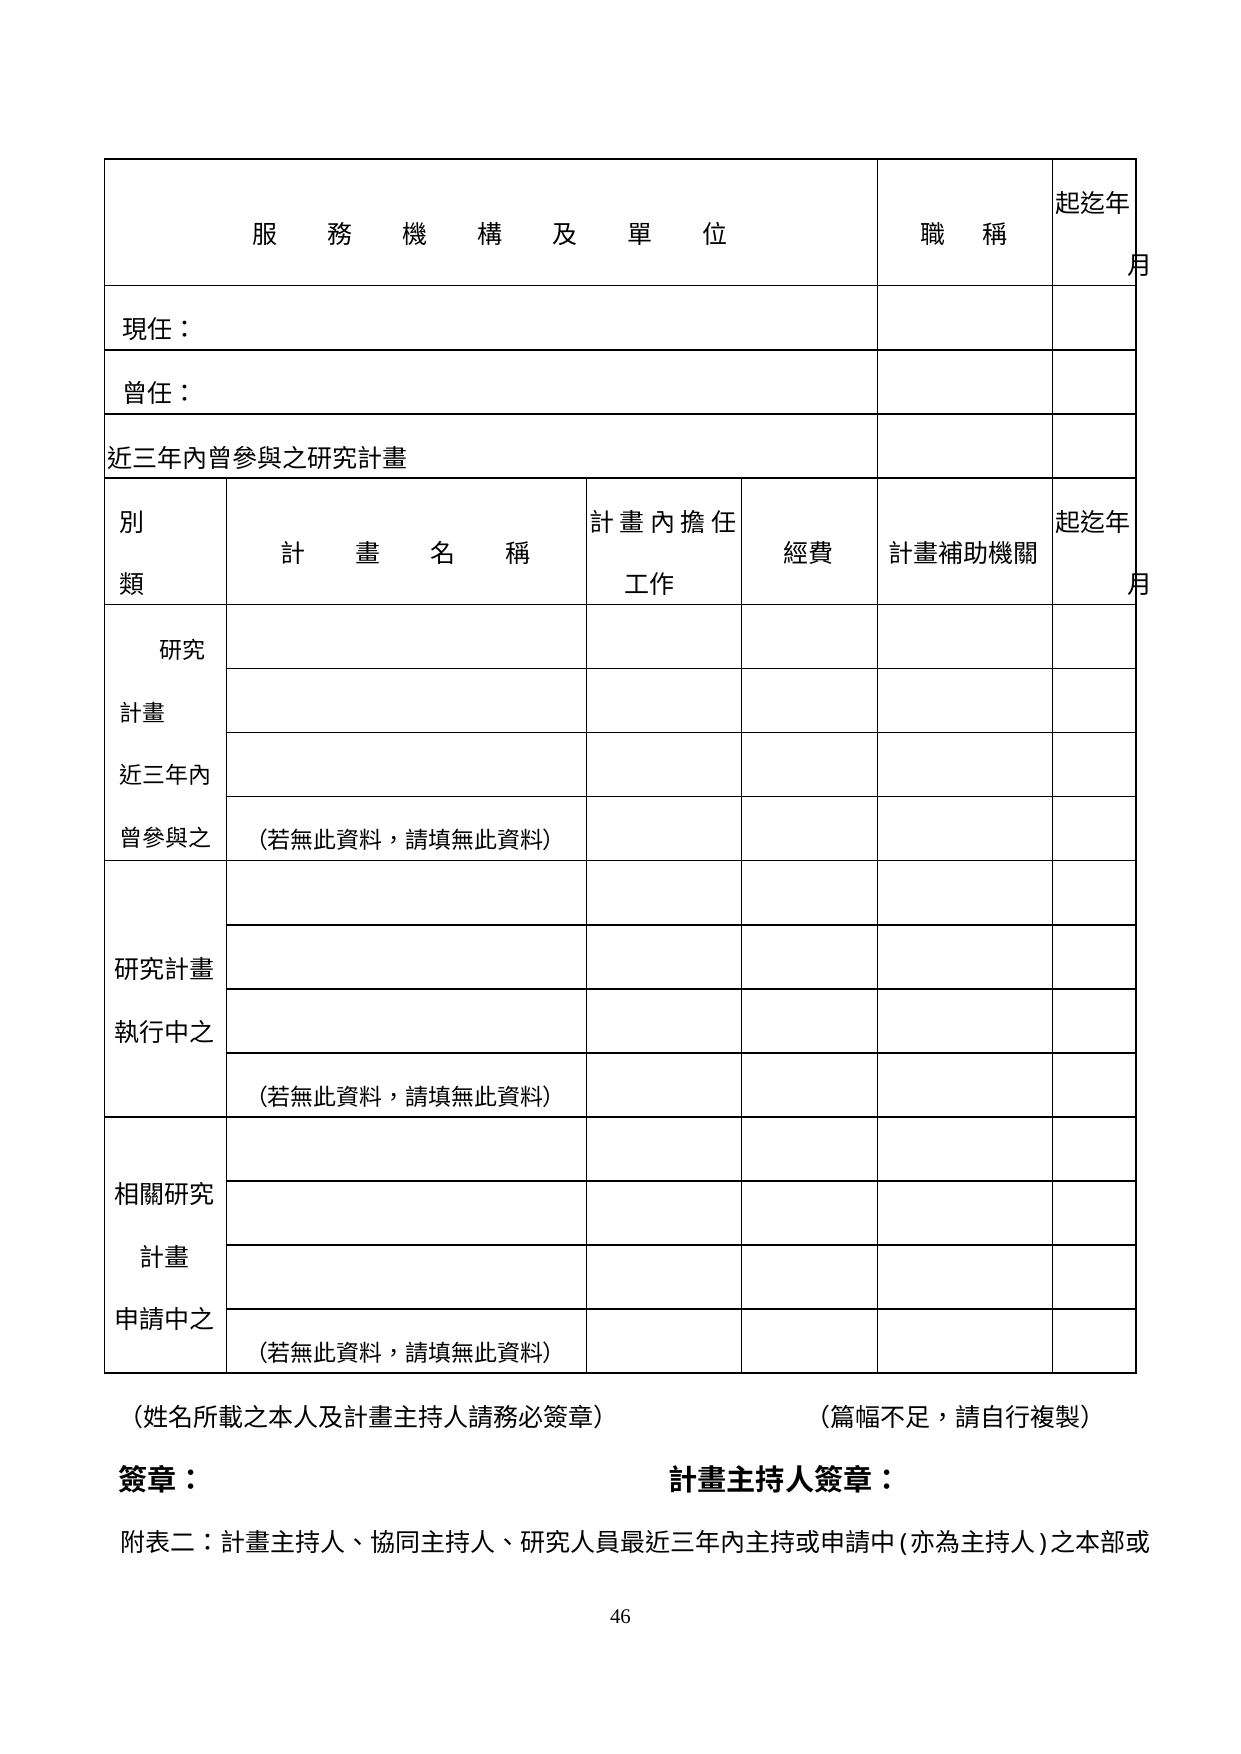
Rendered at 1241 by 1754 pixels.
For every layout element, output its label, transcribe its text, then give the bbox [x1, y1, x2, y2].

table_cell 相關研究計畫 申請中之 [105, 1118, 226, 1372]
table_cell [878, 861, 1052, 924]
table_cell [227, 1118, 586, 1180]
table_cell （若無此資料，請填無此資料） [227, 1054, 586, 1116]
table_cell [878, 926, 1052, 988]
table_cell 曾任： [105, 351, 877, 413]
table_cell 現任： [105, 286, 877, 349]
table_cell [1053, 669, 1135, 732]
table_cell [878, 286, 1052, 349]
table_cell [1053, 1310, 1135, 1372]
table_cell [1053, 861, 1135, 924]
table_cell 計 畫 名 稱 [227, 479, 586, 603]
table_cell [1053, 605, 1135, 668]
table_cell [742, 1054, 877, 1116]
table_cell 計畫內擔任工作 [587, 479, 741, 603]
table_cell [227, 733, 586, 796]
table_cell 經費 [742, 479, 877, 603]
table_cell [227, 990, 586, 1052]
table_cell 研究計畫 執行中之 [105, 861, 226, 1116]
table_cell [227, 1182, 586, 1244]
table_cell [227, 669, 586, 732]
table_cell [587, 605, 741, 668]
table_cell [1053, 1246, 1135, 1308]
table_cell [227, 861, 586, 924]
table_cell （若無此資料，請填無此資料） [227, 1310, 586, 1372]
table_cell [1053, 1054, 1135, 1116]
table_cell [742, 926, 877, 988]
table_cell [587, 926, 741, 988]
table_cell [1053, 990, 1135, 1052]
table_cell [742, 1118, 877, 1180]
table_cell [227, 926, 586, 988]
table_header 附表二：計畫主持人、協同主持人、研究人員最近三年內主持或申請中(亦為主持人)之本部或 [76, 1499, 1164, 1596]
table_cell 計畫補助機關 [878, 479, 1052, 603]
table_cell [742, 797, 877, 860]
table_cell [878, 1310, 1052, 1372]
table_cell [878, 351, 1052, 413]
table_cell （若無此資料，請填無此資料） [227, 797, 586, 860]
table_cell [587, 861, 741, 924]
table_cell [587, 797, 741, 860]
text 簽章： 計畫主持人簽章： [118, 1436, 1119, 1499]
table_cell [227, 605, 586, 668]
table_cell [227, 1246, 586, 1308]
table_cell [1053, 733, 1135, 796]
table_cell [878, 1118, 1052, 1180]
table_cell 近三年內曾參與之研究計畫 [105, 415, 877, 477]
table_cell [587, 1182, 741, 1244]
table_cell [878, 669, 1052, 732]
table_cell [742, 861, 877, 924]
table_cell [587, 669, 741, 732]
text （姓名所載之本人及計畫主持人請務必簽章） （篇幅不足，請自行複製） [118, 1374, 1160, 1436]
table_cell [587, 1054, 741, 1116]
table_cell [878, 733, 1052, 796]
table_cell [878, 1246, 1052, 1308]
table_cell 起迄年月 [1053, 479, 1135, 603]
table_cell [587, 1118, 741, 1180]
table_cell [1053, 1182, 1135, 1244]
table_cell [742, 990, 877, 1052]
table_cell 起迄年月 [1053, 160, 1135, 285]
table_cell [742, 1182, 877, 1244]
table_cell 研究計畫 近三年內曾參與之 [105, 605, 226, 860]
table_cell [878, 1054, 1052, 1116]
table_cell [742, 669, 877, 732]
table_cell [742, 733, 877, 796]
table_cell [1053, 797, 1135, 860]
table_cell [878, 605, 1052, 668]
table_cell [878, 1182, 1052, 1244]
table_cell [587, 1246, 741, 1308]
table_cell [742, 1246, 877, 1308]
table_cell [878, 415, 1052, 477]
table_cell [587, 1310, 741, 1372]
table_cell [1053, 351, 1135, 413]
table_cell [742, 1310, 877, 1372]
table_cell [742, 605, 877, 668]
table_cell [587, 990, 741, 1052]
table_cell [1053, 1118, 1135, 1180]
table_cell [1053, 926, 1135, 988]
table_cell 服 務 機 構 及 單 位 [105, 160, 877, 285]
table_cell [878, 990, 1052, 1052]
table_cell [1053, 286, 1135, 349]
table_cell [1053, 415, 1135, 477]
table_cell [587, 733, 741, 796]
table_cell 別 類 [105, 479, 226, 603]
table_cell 職 稱 [878, 160, 1052, 285]
table_cell [878, 797, 1052, 860]
